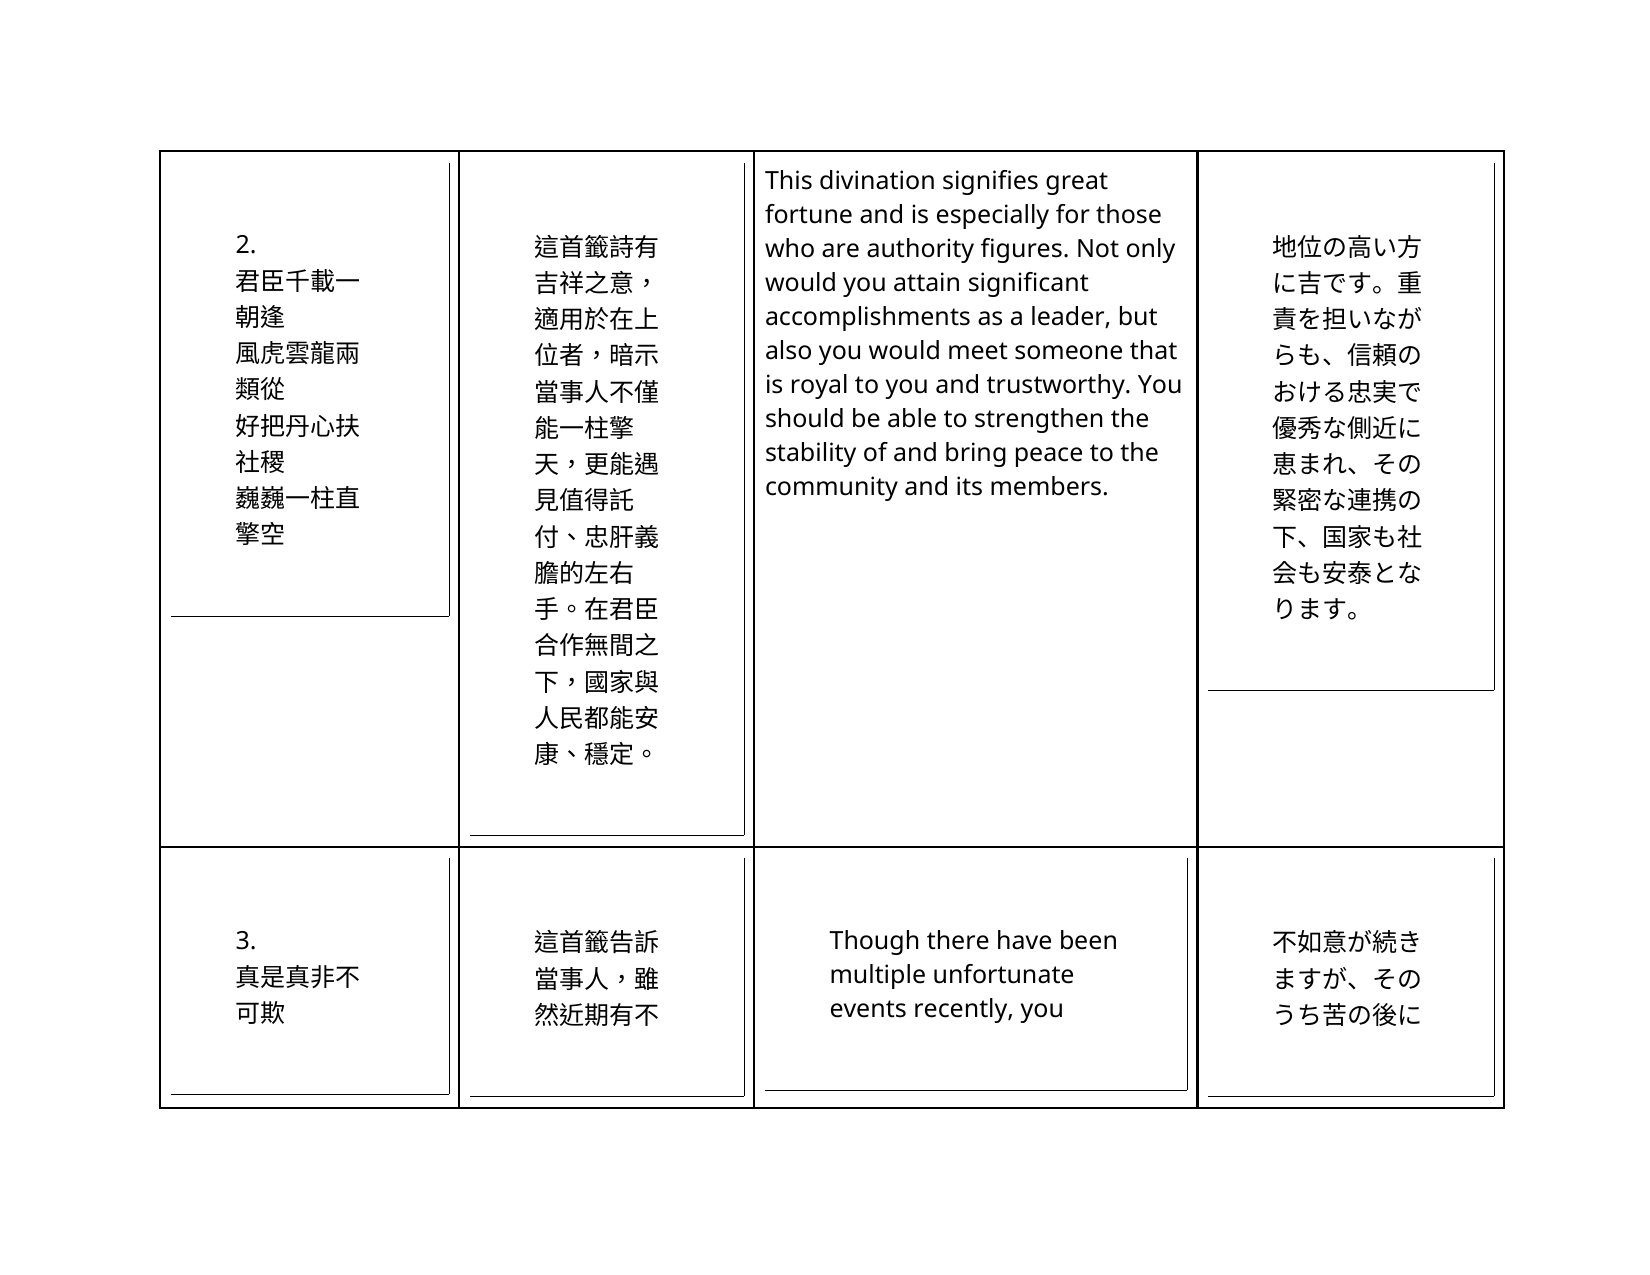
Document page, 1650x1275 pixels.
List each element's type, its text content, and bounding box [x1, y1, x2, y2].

table_cell 3. 真是真非不可欺 [161, 848, 458, 1107]
table_cell 2. 君臣千載一朝逢 風虎雲龍兩類從 好把丹心扶社稷 巍巍一柱直擎空 [161, 152, 458, 846]
table_cell Though there have been multiple unfortunate events recently, you [755, 848, 1196, 1107]
table_cell 這首籤告訴當事人，雖然近期有不 [460, 848, 753, 1107]
table_cell 地位の高い方に吉です。重責を担いながらも、信頼のおける忠実で優秀な側近に恵まれ、その緊密な連携の下、国家も社会も安泰となります。 [1199, 152, 1503, 846]
table_cell This divination signifies great fortune and is especially for those who are authority figures. Not only would you attain significant accomplishments as a leader, but also you would meet someone that is royal to you and trustworthy. You should be able to strengthen the stability of and bring peace to the community and its members. [755, 152, 1196, 846]
table_cell 不如意が続きますが、そのうち苦の後に [1199, 848, 1503, 1107]
table_cell 這首籤詩有吉祥之意，適用於在上位者，暗示當事人不僅能一柱擎天，更能遇見值得託付、忠肝義膽的左右手。在君臣合作無間之下，國家與人民都能安康、穩定。 [460, 152, 753, 846]
